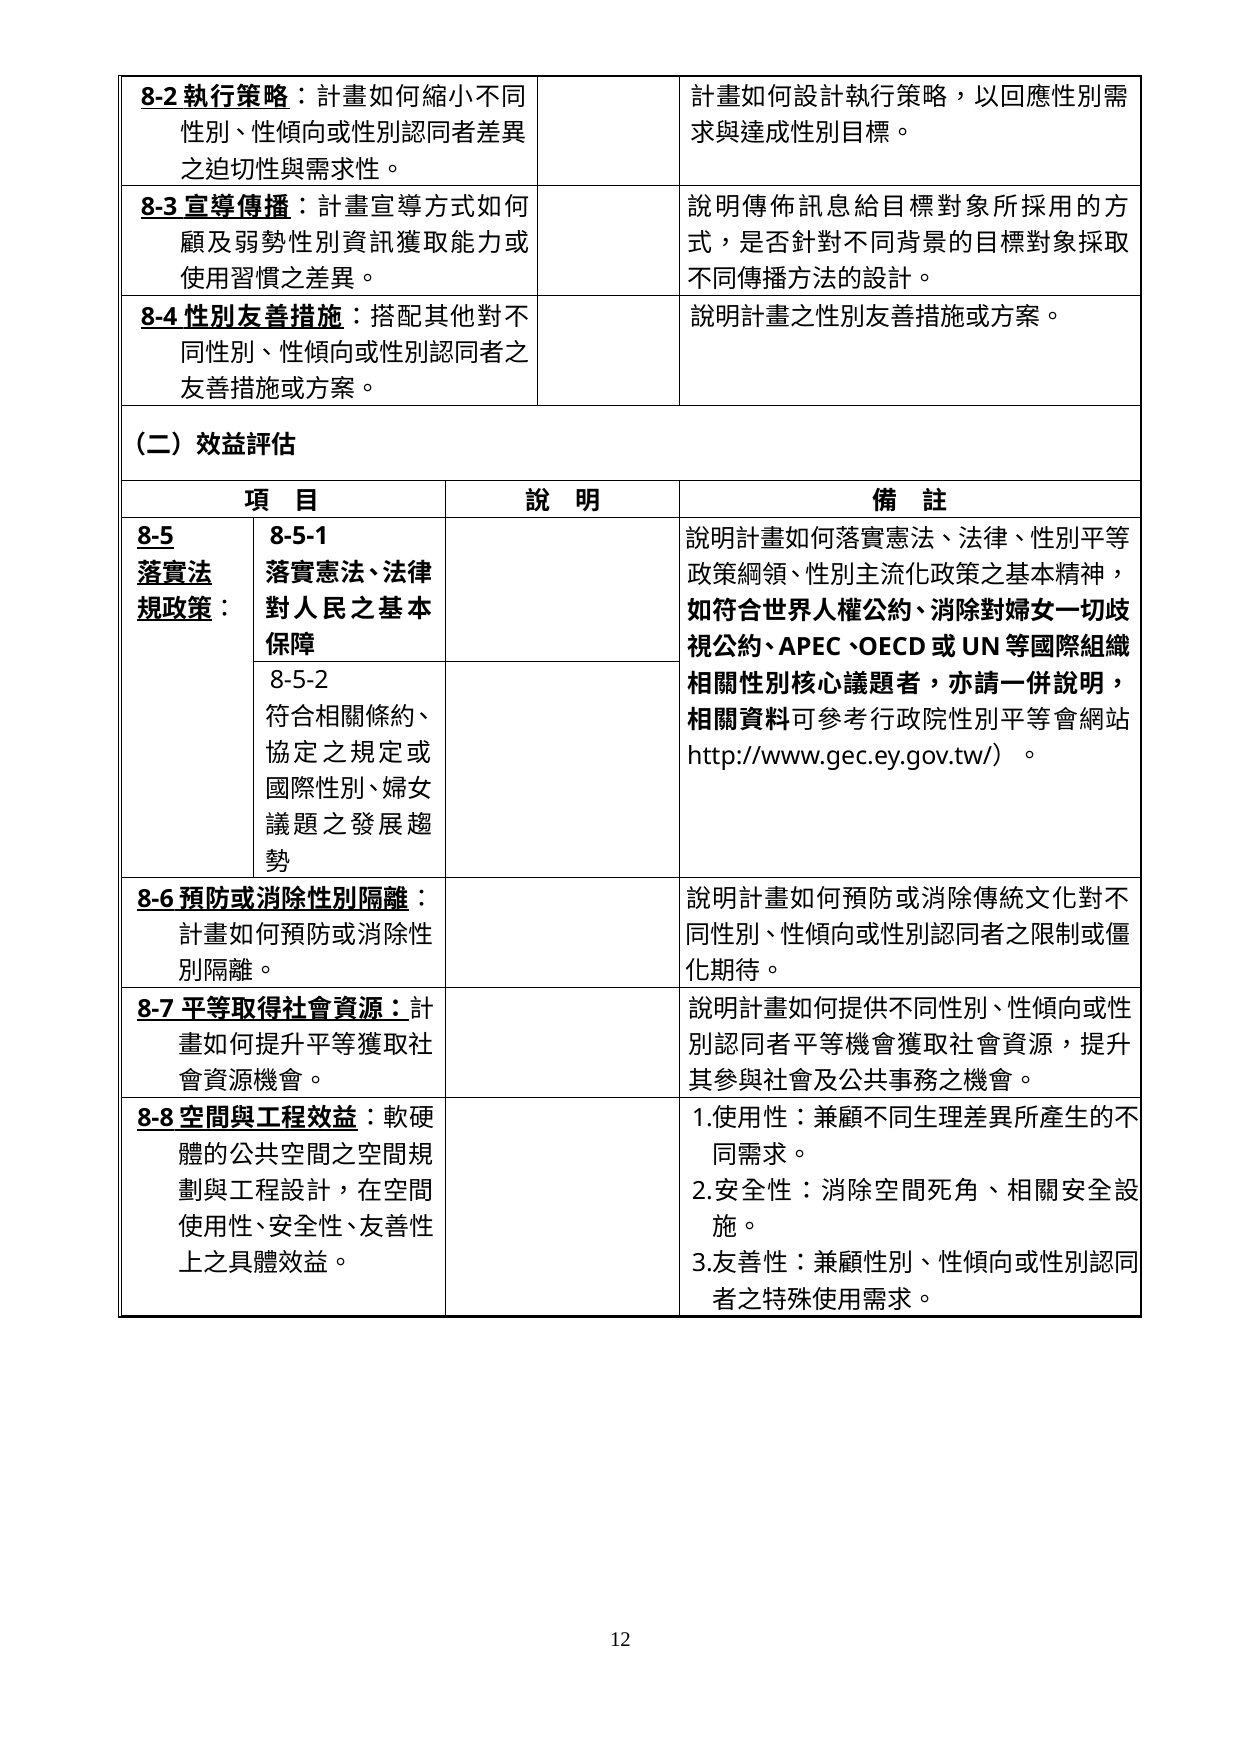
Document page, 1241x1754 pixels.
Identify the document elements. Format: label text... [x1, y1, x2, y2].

table_cell 8-5-1 落實憲法、法律對人民之基本保障 [254, 518, 445, 661]
table_cell [446, 988, 679, 1097]
table_cell [446, 1098, 679, 1315]
table_cell [446, 518, 679, 661]
table_cell [446, 878, 679, 987]
table_cell 計畫如何設計執行策略，以回應性別需求與達成性別目標。 [680, 77, 1140, 185]
table_cell 8-7 平等取得社會資源：計畫如何提升平等獲取社會資源機會。 [122, 988, 445, 1097]
table_cell 1.使用性：兼顧不同生理差異所產生的不同需求。 2.安全性：消除空間死角、相關安全設施。 3.友善性：兼顧性別、性傾向或性別認同者之特殊使用需求。 [680, 1098, 1140, 1315]
table_cell 說明計畫如何預防或消除傳統文化對不同性別、性傾向或性別認同者之限制或僵化期待。 [680, 878, 1140, 987]
table_cell 8-3宣導傳播：計畫宣導方式如何顧及弱勢性別資訊獲取能力或使用習慣之差異。 [122, 186, 537, 295]
table_cell 備 註 [680, 481, 1140, 517]
table_cell 說明計畫如何落實憲法、法律、性別平等政策綱領、性別主流化政策之基本精神，如符合世界人權公約、消除對婦女一切歧視公約、APEC、OECD或UN等國際組織相關性別核心議題者，亦請一併說明，相關資料可參考行政院性別平等會網站http://www.gec.ey.gov.tw/）。 [680, 518, 1140, 877]
table_cell [538, 77, 679, 185]
table_cell 8-4性別友善措施：搭配其他對不同性別、性傾向或性別認同者之友善措施或方案。 [122, 296, 537, 405]
table_cell 8-8空間與工程效益：軟硬體的公共空間之空間規劃與工程設計，在空間使用性、安全性、友善性上之具體效益。 [122, 1098, 445, 1315]
table_cell 說 明 [446, 481, 679, 517]
table_cell [446, 662, 679, 877]
table_cell 8-6預防或消除性別隔離：計畫如何預防或消除性別隔離。 [122, 878, 445, 987]
table_cell 8-5-2 符合相關條約、協定之規定或國際性別、婦女議題之發展趨勢 [254, 662, 445, 877]
table_cell （二）效益評估 [122, 406, 1140, 480]
table_cell 項 目 [122, 481, 445, 517]
table_cell 8-2執行策略：計畫如何縮小不同性別、性傾向或性別認同者差異之迫切性與需求性。 [122, 77, 537, 185]
table_cell 說明計畫之性別友善措施或方案。 [680, 296, 1140, 405]
table_cell [538, 296, 679, 405]
table_cell 說明計畫如何提供不同性別、性傾向或性別認同者平等機會獲取社會資源，提升其參與社會及公共事務之機會。 [680, 988, 1140, 1097]
table_cell 說明傳佈訊息給目標對象所採用的方式，是否針對不同背景的目標對象採取不同傳播方法的設計。 [680, 186, 1140, 295]
table_cell 8-5 落實法 規政策： [122, 518, 253, 877]
table_cell [538, 186, 679, 295]
